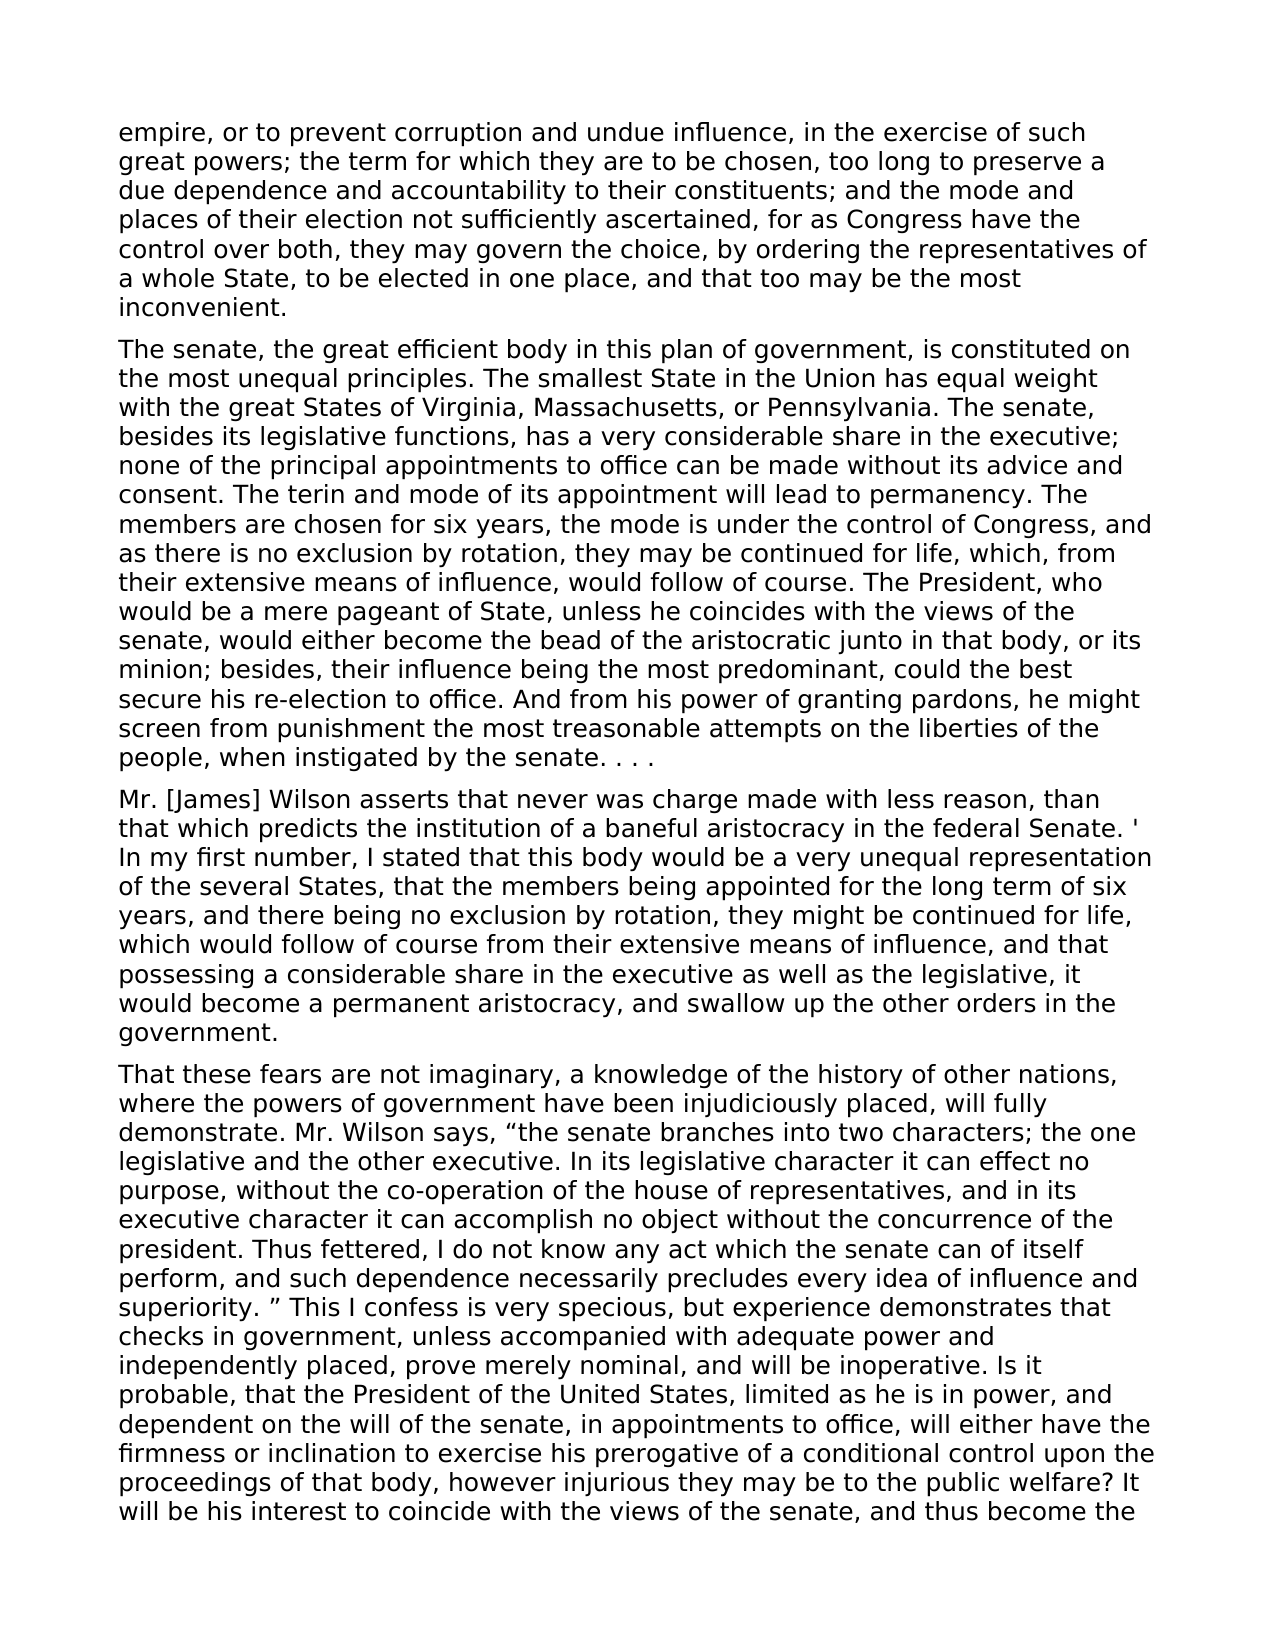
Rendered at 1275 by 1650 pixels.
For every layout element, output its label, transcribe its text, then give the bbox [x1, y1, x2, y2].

text That these fears are not imaginary, a knowledge of the history of other nations, where the powers of government have been injudiciously placed, will fully demonstrate. Mr. Wilson says, “the senate branches into two characters; the one legislative and the other executive. In its legislative character it can effect no purpose, without the co-operation of the house of representatives, and in its executive character it can accomplish no object without the concurrence of the president. Thus fettered, I do not know any act which the senate can of itself perform, and such dependence necessarily precludes every idea of influence and superiority. ” This I confess is very specious, but experience demonstrates that checks in government, unless accompanied with adequate power and independently placed, prove merely nominal, and will be inoperative. Is it probable, that the President of the United States, limited as he is in power, and dependent on the will of the senate, in appointments to office, will either have the firmness or inclination to exercise his prerogative of a conditional control upon the proceedings of that body, however injurious they may be to the public welfare? It will be his interest to coincide with the views of the senate, and thus become the [118, 1060, 1157, 1526]
text empire, or to prevent corruption and undue influence, in the exercise of such great powers; the term for which they are to be chosen, too long to preserve a due dependence and accountability to their constituents; and the mode and places of their election not sufficiently ascertained, for as Congress have the control over both, they may govern the choice, by ordering the representatives of a whole State, to be elected in one place, and that too may be the most inconvenient. [118, 118, 1157, 322]
text The senate, the great efficient body in this plan of government, is constituted on the most unequal principles. The smallest State in the Union has equal weight with the great States of Virginia, Massachusetts, or Pennsylvania. The senate, besides its legislative functions, has a very considerable share in the executive; none of the principal appointments to office can be made without its advice and consent. The terin and mode of its appointment will lead to permanency. The members are chosen for six years, the mode is under the control of Congress, and as there is no exclusion by rotation, they may be continued for life, which, from their extensive means of influence, would follow of course. The President, who would be a mere pageant of State, unless he coincides with the views of the senate, would either become the bead of the aristocratic junto in that body, or its minion; besides, their influence being the most predominant, could the best secure his re-election to office. And from his power of granting pardons, he might screen from punishment the most treasonable attempts on the liberties of the people, when instigated by the senate. . . . [118, 335, 1157, 772]
text Mr. [James] Wilson asserts that never was charge made with less reason, than that which predicts the institution of a baneful aristocracy in the federal Senate. ' In my first number, I stated that this body would be a very unequal representation of the several States, that the members being appointed for the long term of six years, and there being no exclusion by rotation, they might be continued for life, which would follow of course from their extensive means of influence, and that possessing a considerable share in the executive as well as the legislative, it would become a permanent aristocracy, and swallow up the other orders in the government. [118, 785, 1157, 1047]
